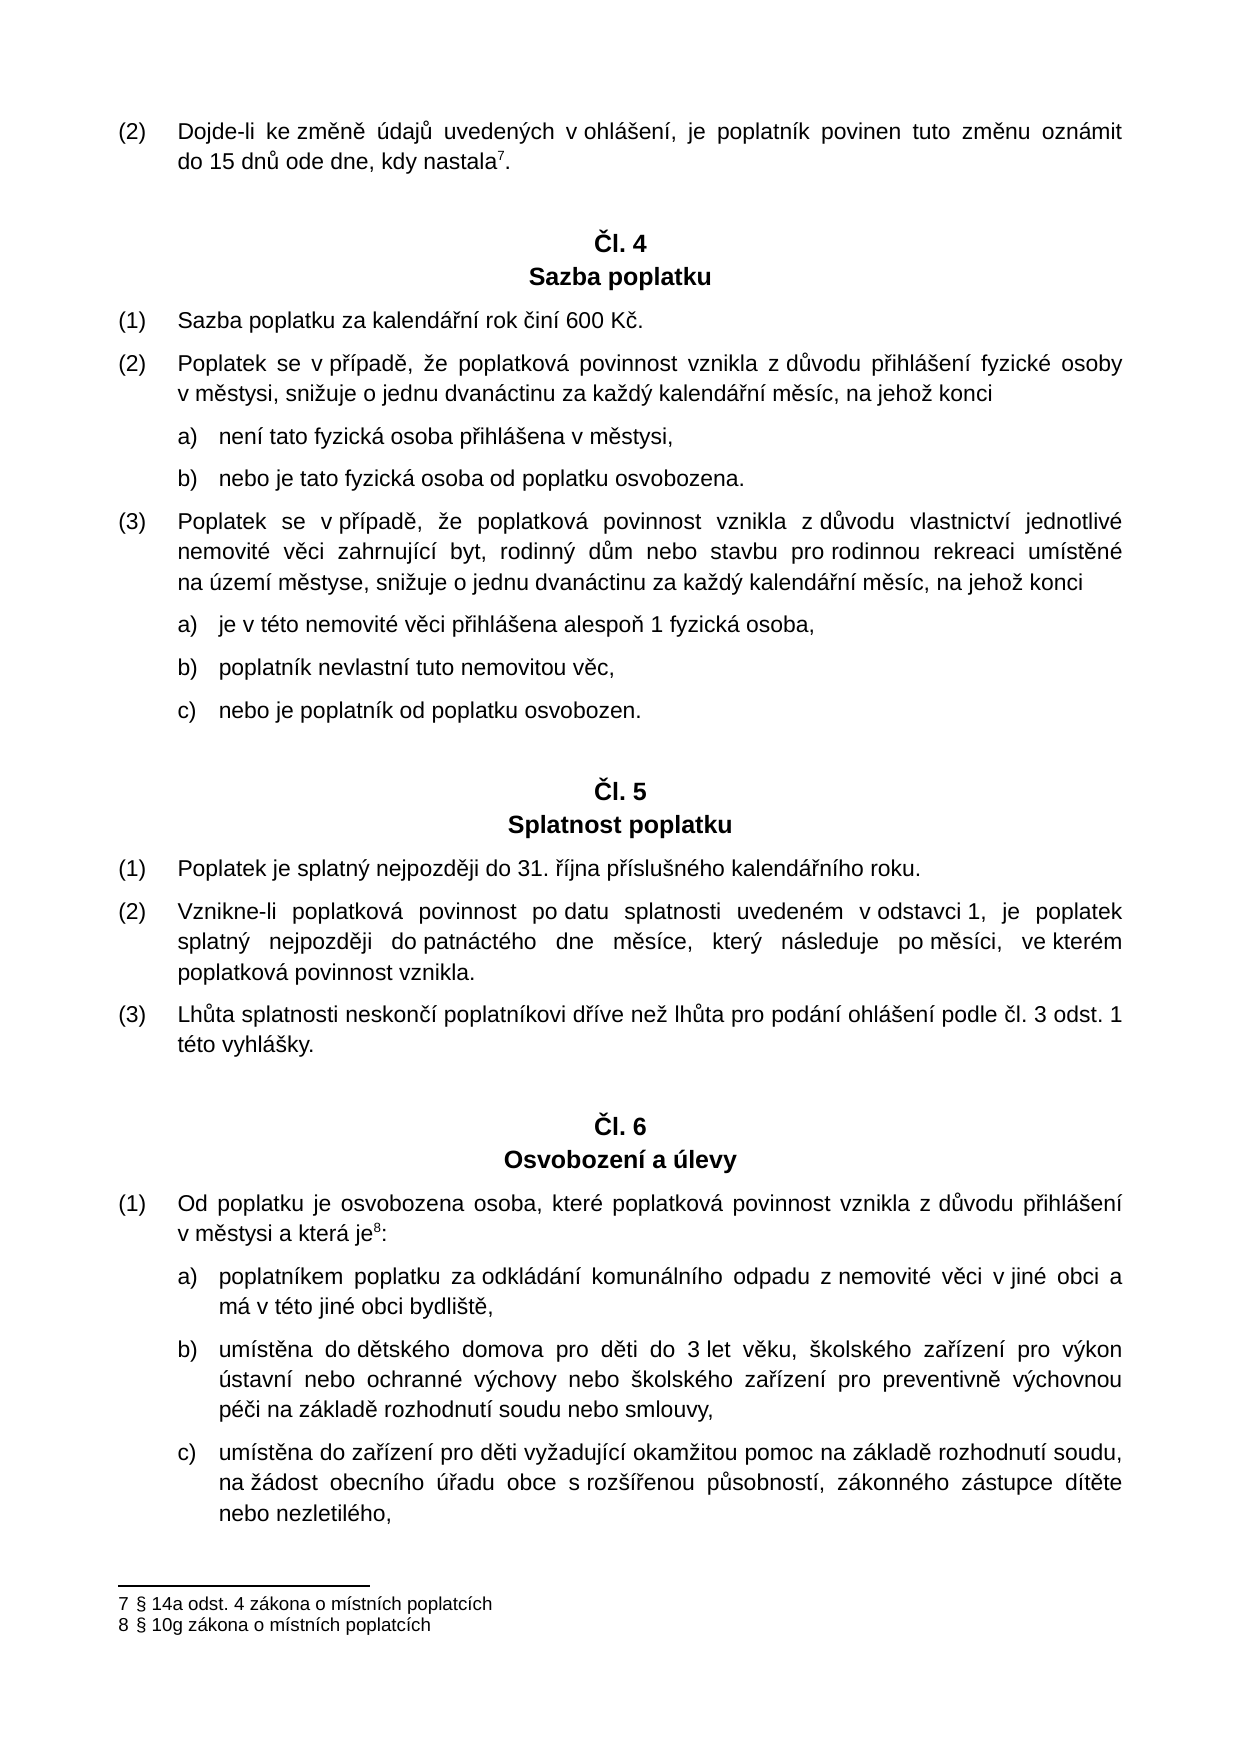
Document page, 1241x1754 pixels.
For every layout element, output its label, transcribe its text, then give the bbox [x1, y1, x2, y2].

list Poplatek je splatný nejpozději do 31. října příslušného kalendářního roku. [118, 855, 1122, 882]
list umístěna do zařízení pro děti vyžadující okamžitou pomoc na základě rozhodnutí soudu, na žádost obecního úřadu obce s rozšířenou působností, zákonného zástupce dítěte nebo nezletilého, [177, 1439, 1122, 1526]
list § 14a odst. 4 zákona o místních poplatcích [118, 1592, 1122, 1614]
list Poplatek se v případě, že poplatková povinnost vznikla z důvodu vlastnictví jednotlivé nemovité věci zahrnující byt, rodinný dům nebo stavbu pro rodinnou rekreaci umístěné na území městyse, snižuje o jednu dvanáctinu za každý kalendářní měsíc, na jehož konci [118, 508, 1122, 595]
list poplatníkem poplatku za odkládání komunálního odpadu z nemovité věci v jiné obci a má v této jiné obci bydliště, [177, 1263, 1122, 1320]
list nebo je poplatník od poplatku osvobozen. [177, 697, 1122, 723]
list je v této nemovité věci přihlášena alespoň 1 fyzická osoba, [177, 611, 1122, 638]
list poplatník nevlastní tuto nemovitou věc, [177, 654, 1122, 680]
list není tato fyzická osoba přihlášena v městysi, [177, 423, 1122, 449]
list nebo je tato fyzická osoba od poplatku osvobozena. [177, 465, 1122, 492]
list umístěna do dětského domova pro děti do 3 let věku, školského zařízení pro výkon ústavní nebo ochranné výchovy nebo školského zařízení pro preventivně výchovnou péči na základě rozhodnutí soudu nebo smlouvy, [177, 1336, 1122, 1423]
subtitle Čl. 5 Splatnost poplatku [118, 777, 1122, 839]
list Od poplatku je osvobozena osoba, které poplatková povinnost vznikla z důvodu přihlášení v městysi a která je: [118, 1190, 1122, 1247]
list § 10g zákona o místních poplatcích [118, 1614, 1122, 1635]
subtitle Čl. 6 Osvobození a úlevy [118, 1112, 1122, 1173]
list Lhůta splatnosti neskončí poplatníkovi dříve než lhůta pro podání ohlášení podle čl. 3 odst. 1 této vyhlášky. [118, 1001, 1122, 1058]
list Dojde-li ke změně údajů uvedených v ohlášení, je poplatník povinen tuto změnu oznámit do 15 dnů ode dne, kdy nastala. [118, 118, 1122, 175]
list Poplatek se v případě, že poplatková povinnost vznikla z důvodu přihlášení fyzické osoby v městysi, snižuje o jednu dvanáctinu za každý kalendářní měsíc, na jehož konci [118, 350, 1122, 406]
subtitle Čl. 4 Sazba poplatku [118, 228, 1122, 290]
list Sazba poplatku za kalendářní rok činí 600 Kč. [118, 307, 1122, 333]
list Vznikne-li poplatková povinnost po datu splatnosti uvedeném v odstavci 1, je poplatek splatný nejpozději do patnáctého dne měsíce, který následuje po měsíci, ve kterém poplatková povinnost vznikla. [118, 898, 1122, 985]
